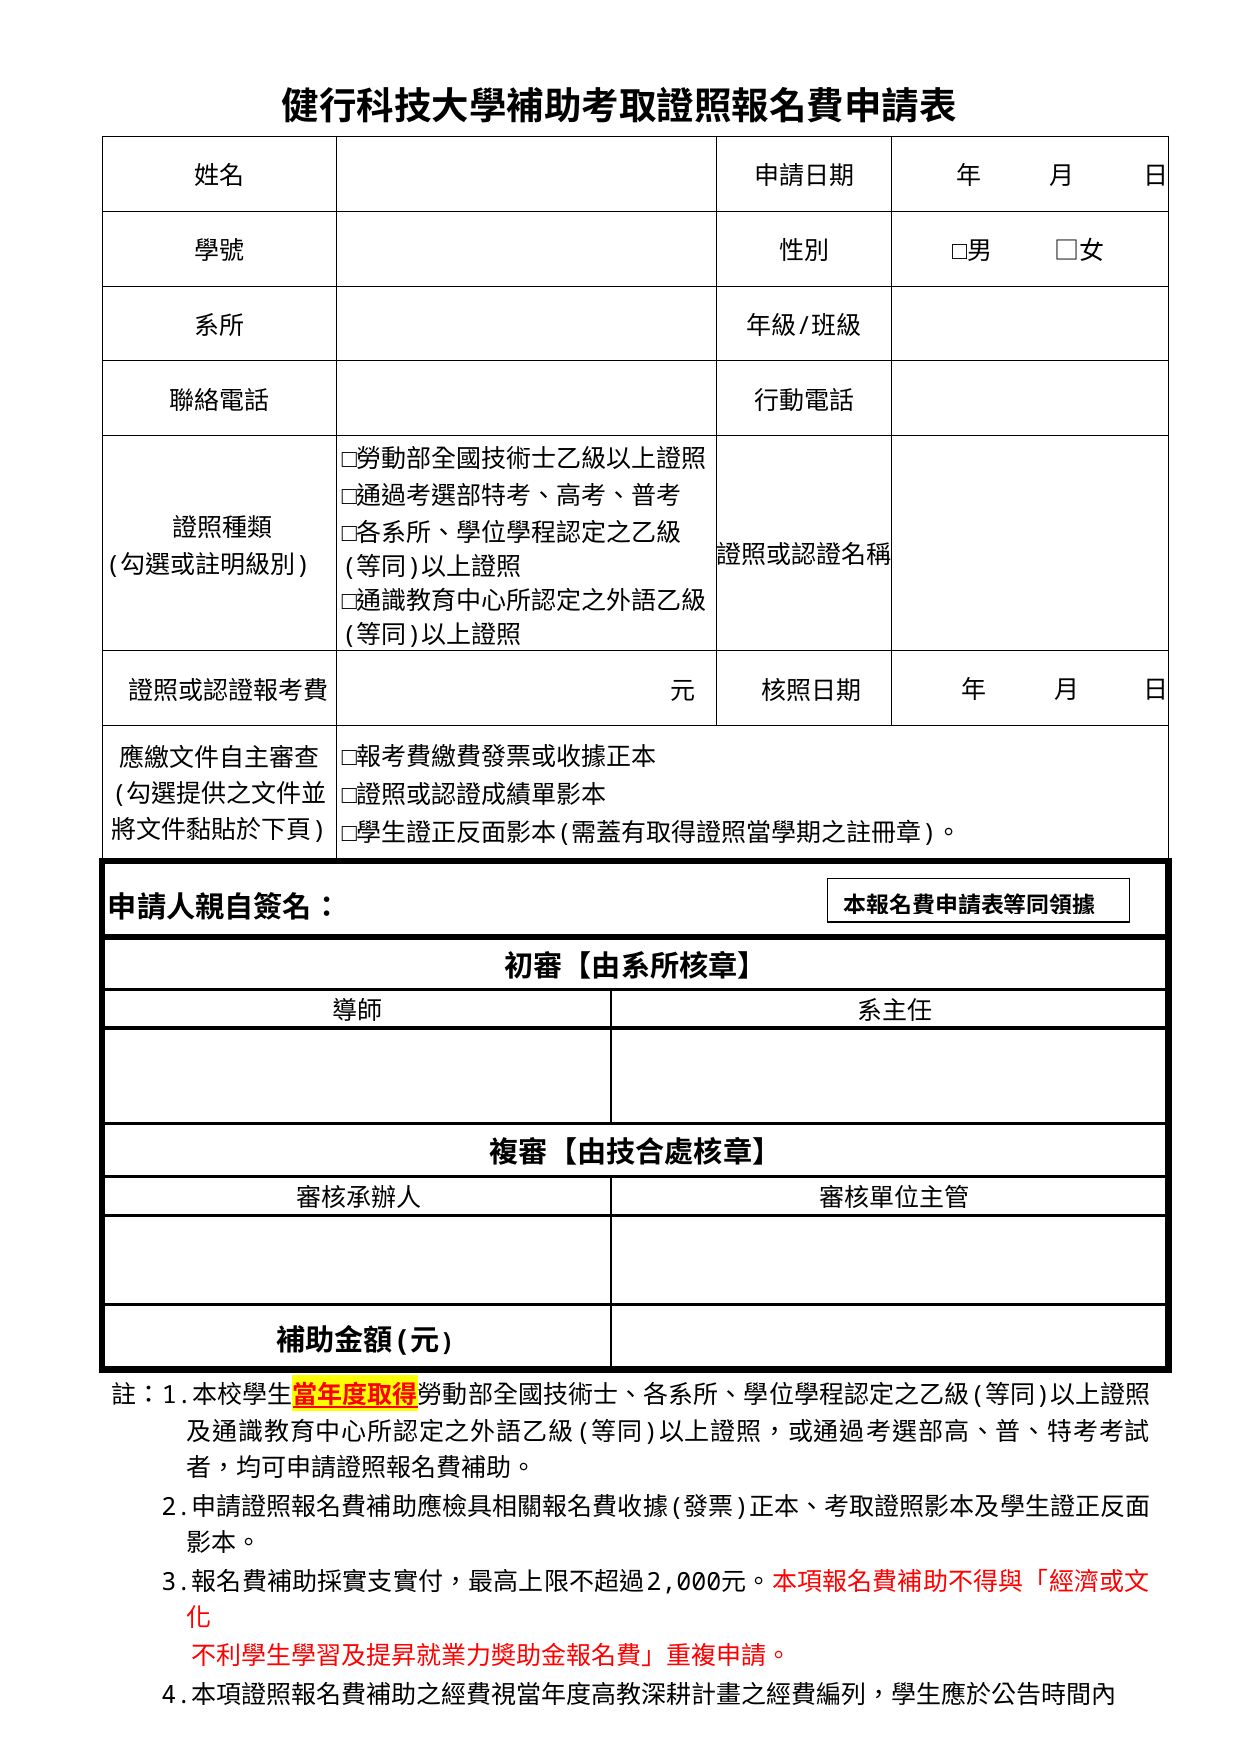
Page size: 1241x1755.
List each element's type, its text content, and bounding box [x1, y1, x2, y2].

table_cell 證照種類 (勾選或註明級別) [103, 436, 336, 650]
table_cell 複審【由技合處核章】 [105, 1125, 1165, 1175]
table_cell 元 [337, 651, 716, 725]
table_cell 學號 [103, 212, 336, 286]
table_cell [337, 287, 716, 360]
text 註：1.本校學生當年度取得勞動部全國技術士、各系所、學位學程認定之乙級(等同)以上證照及通識教育中心所認定之外語乙級(等同)以上證照，或通過考選部高、普、特考考試者，均可申請證照報名費補助。 [111, 1375, 1151, 1484]
table_cell 應繳文件自主審查 (勾選提供之文件並將文件黏貼於下頁) [103, 726, 336, 857]
table_header 年 [892, 137, 982, 211]
table_cell 證照或認證名稱 [717, 436, 891, 650]
text 3.報名費補助採實支實付，最高上限不超過2,000元。本項報名費補助不得與「經濟或文化 [161, 1561, 1151, 1633]
table_cell 證照或認證報考費 [103, 651, 336, 725]
table_cell [612, 1030, 1165, 1122]
text 健行科技大學補助考取證照報名費申請表 [87, 71, 1151, 132]
table_cell 月 [986, 651, 1079, 725]
table_cell 日 [1079, 651, 1168, 725]
table_cell 行動電話 [717, 361, 891, 435]
table_cell □男 □女 [892, 212, 1168, 286]
table_cell 初審【由系所核章】 [105, 940, 1165, 988]
text 2.申請證照報名費補助應檢具相關報名費收據(發票)正本、考取證照影本及學生證正反面影本。 [161, 1486, 1151, 1558]
table_cell 性別 [717, 212, 891, 286]
table_header 申請日期 [717, 137, 891, 211]
table_header 姓名 [103, 137, 336, 211]
table_cell 系主任 [612, 991, 1165, 1026]
table_cell 申請人親自簽名： [105, 864, 1165, 934]
text 4.本項證照報名費補助之經費視當年度高教深耕計畫之經費編列，學生應於公告時間內 [161, 1674, 1151, 1711]
table_cell 核照日期 [717, 651, 891, 725]
table_cell [337, 361, 716, 435]
table_cell 導師 [105, 991, 610, 1026]
table_cell 審核單位主管 [612, 1178, 1165, 1213]
table_cell [105, 1217, 610, 1303]
table_cell [892, 361, 1168, 435]
table_cell 補助金額(元) [105, 1306, 610, 1366]
table_cell 年 [892, 651, 986, 725]
table_cell 年級/班級 [717, 287, 891, 360]
table_cell [892, 436, 1168, 650]
text 不利學生學習及提昇就業力奬助金報名費」重複申請。 [161, 1636, 1151, 1672]
table_header [337, 137, 716, 211]
table_cell [337, 212, 716, 286]
table_cell 審核承辦人 [105, 1178, 610, 1213]
table_header 日 [1074, 137, 1168, 211]
table_header 月 [982, 137, 1074, 211]
table_cell 聯絡電話 [103, 361, 336, 435]
table_cell [892, 287, 1168, 360]
table_cell [105, 1030, 610, 1122]
table_cell [612, 1306, 1165, 1366]
table_cell [612, 1217, 1165, 1303]
table_cell □報考費繳費發票或收據正本 □證照或認證成績單影本 □學生證正反面影本(需蓋有取得證照當學期之註冊章)。 [337, 726, 1168, 857]
table_cell □勞動部全國技術士乙級以上證照 □通過考選部特考、高考、普考 □各系所、學位學程認定之乙級(等同)以上證照 □通識教育中心所認定之外語乙級(等同)以上證照 [337, 436, 716, 650]
table_cell 系所 [103, 287, 336, 360]
